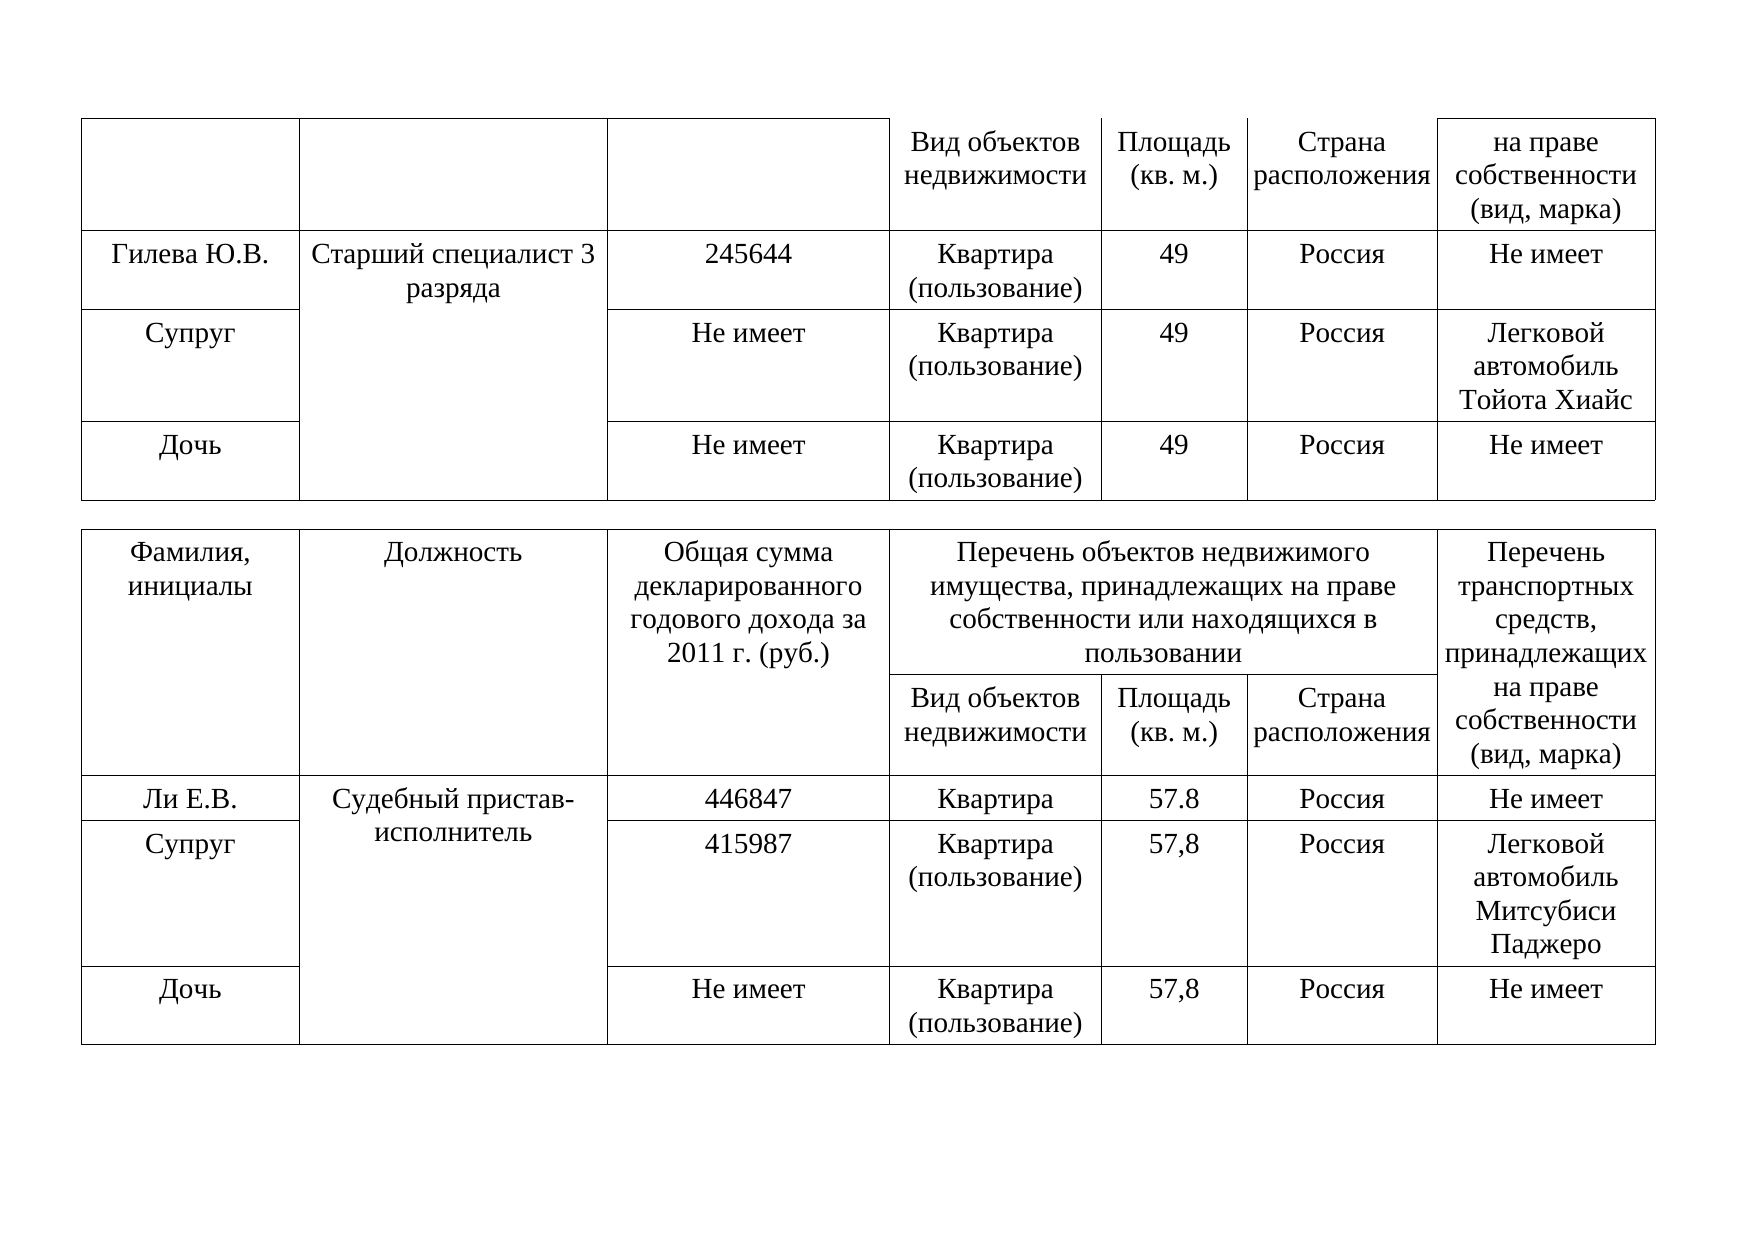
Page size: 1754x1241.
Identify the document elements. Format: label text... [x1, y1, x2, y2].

table_cell Не имеет [608, 967, 889, 1044]
table_cell Площадь (кв. м.) [1102, 118, 1247, 230]
table_cell Супруг [82, 310, 299, 421]
table_cell Не имеет [1438, 231, 1655, 309]
table_header Перечень транспортных средств, принадлежащих на праве собственности (вид, марка) [1438, 530, 1655, 775]
table_cell Квартира (пользование) [890, 967, 1101, 1044]
table_cell 245644 [608, 231, 889, 309]
table_cell Вид объектов недвижимости [890, 675, 1101, 775]
table_cell Супруг [82, 821, 299, 966]
table_cell Страна расположения [1248, 118, 1437, 230]
table_cell Легковой автомобиль Митсубиси Паджеро [1438, 821, 1655, 966]
table_cell Не имеет [608, 422, 889, 500]
table_cell Не имеет [1438, 776, 1655, 820]
table_cell 415987 [608, 821, 889, 966]
table_header Перечень объектов недвижимого имущества, принадлежащих на праве собственности или находящихся в пользовании [890, 530, 1437, 674]
table_header на праве собственности (вид, марка) [1438, 119, 1655, 230]
table_cell 57,8 [1102, 776, 1247, 820]
table_cell Не имеет [1438, 422, 1655, 500]
table_header [300, 119, 607, 230]
table_cell Квартира (пользование) [890, 422, 1101, 500]
table_header Фамилия, инициалы [82, 530, 299, 775]
table_cell Дочь [82, 422, 299, 500]
table_cell Гилева Ю.В. [82, 231, 299, 309]
table_cell Квартира (пользование) [890, 231, 1101, 309]
table_cell Ли Е.В. [82, 776, 299, 820]
table_cell Дочь [82, 967, 299, 1044]
table_cell Не имеет [608, 310, 889, 421]
table_cell Россия [1248, 821, 1437, 966]
table_cell 446847 [608, 776, 889, 820]
table_cell Россия [1248, 967, 1437, 1044]
table_cell 49 [1102, 231, 1247, 309]
table_header [608, 119, 889, 230]
table_cell Россия [1248, 310, 1437, 421]
table_cell Квартира (пользование) [890, 310, 1101, 421]
table_cell Россия [1248, 422, 1437, 500]
table_cell Не имеет [1438, 967, 1655, 1044]
table_cell Россия [1248, 776, 1437, 820]
table_cell Площадь (кв. м.) [1102, 675, 1247, 775]
table_cell 57,8 [1102, 821, 1247, 966]
table_cell Квартира [890, 776, 1101, 820]
table_cell Россия [1248, 231, 1437, 309]
table_cell Страна расположения [1248, 675, 1437, 775]
table_cell Легковой автомобиль Тойота Хиайс [1438, 310, 1655, 421]
table_cell 49 [1102, 422, 1247, 500]
table_cell 49 [1102, 310, 1247, 421]
table_cell Старший специалист 3 разряда [300, 231, 607, 500]
table_cell 57,8 [1102, 967, 1247, 1044]
table_cell Квартира (пользование) [890, 821, 1101, 966]
table_header Должность [300, 530, 607, 775]
table_cell Судебный пристав-исполнитель [300, 776, 607, 1044]
table_header Общая сумма декларированного годового дохода за 2011 г. (руб.) [608, 530, 889, 775]
table_header [82, 119, 299, 230]
table_cell Вид объектов недвижимости [890, 118, 1101, 230]
